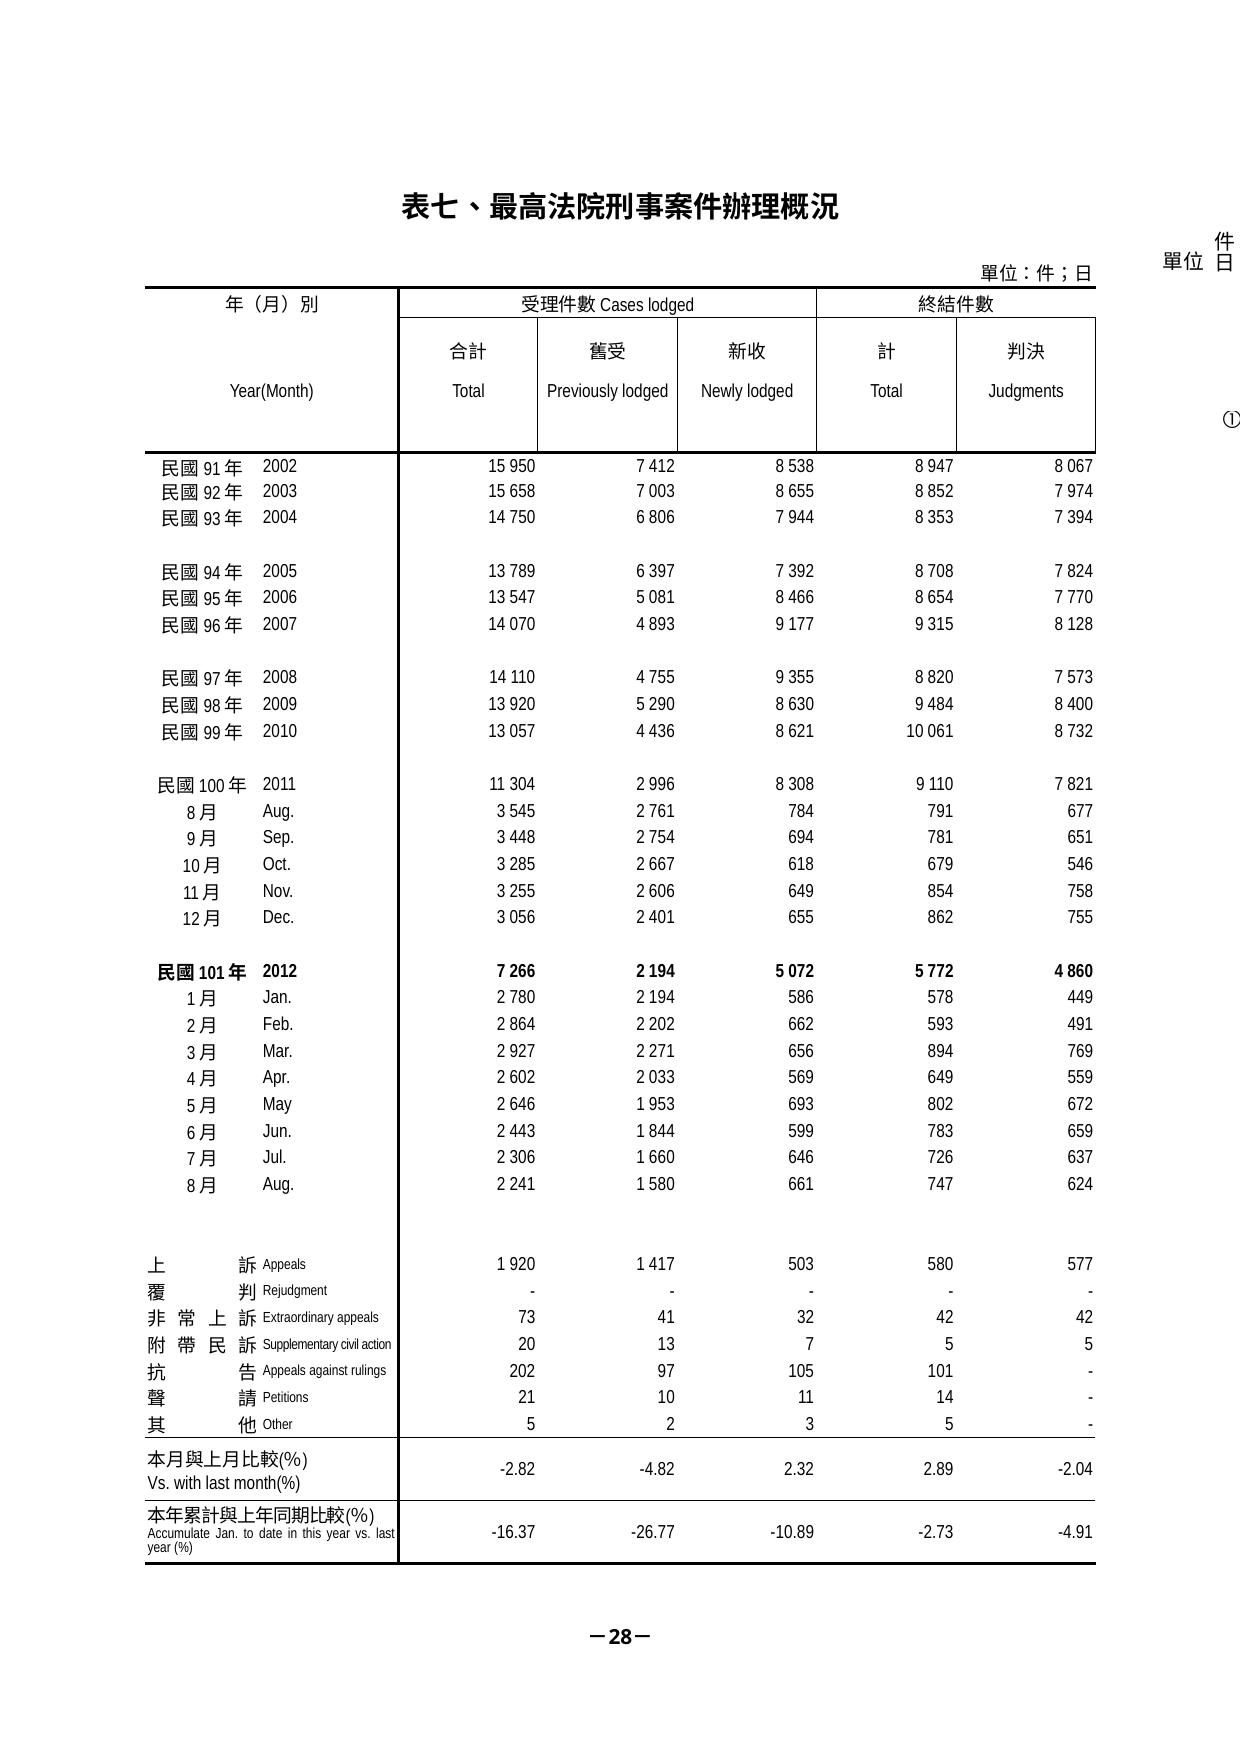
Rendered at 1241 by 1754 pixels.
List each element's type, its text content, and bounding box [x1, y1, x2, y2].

table_cell [677, 531, 817, 557]
table_cell 2 033 [538, 1064, 677, 1091]
table_cell 9 177 [677, 611, 817, 637]
table_cell 13 547 [400, 584, 538, 611]
table_cell 449 [956, 984, 1096, 1011]
table_cell 4 755 [538, 664, 677, 691]
table_cell 抗告 [145, 1357, 260, 1384]
table_cell [260, 531, 397, 557]
table_cell 民國 97年 [145, 664, 260, 691]
table_cell 783 [817, 1117, 956, 1144]
table_cell Nov. [260, 877, 397, 904]
table_cell 8 947 [817, 454, 956, 477]
table_cell [956, 531, 1096, 557]
table_cell 合計 [400, 318, 537, 380]
table_cell Oct. [260, 851, 397, 877]
table_cell 599 [677, 1117, 817, 1144]
table_cell 42 [817, 1304, 956, 1331]
table_cell Extraordinary appeals [260, 1304, 397, 1331]
table_cell Rejudgment [260, 1277, 397, 1304]
table_cell 5 072 [677, 957, 817, 984]
table_cell [538, 931, 677, 957]
table_cell Supplementary civil action [260, 1331, 397, 1357]
table_cell 637 [956, 1144, 1096, 1171]
table_cell 2011 [260, 771, 397, 797]
table_cell 5 772 [817, 957, 956, 984]
table_cell 4 436 [538, 717, 677, 744]
table_cell 854 [817, 877, 956, 904]
table_cell 1 580 [538, 1171, 677, 1197]
table_cell 3 448 [400, 824, 538, 851]
table_cell 784 [677, 797, 817, 824]
table_cell 7 394 [956, 504, 1096, 531]
table_cell 2 602 [400, 1064, 538, 1091]
table_cell 判決 [957, 318, 1095, 380]
table_cell 105 [677, 1357, 817, 1384]
table_cell 7 003 [538, 477, 677, 504]
table_cell 9 315 [817, 611, 956, 637]
table_cell [260, 931, 397, 957]
table_cell Mar. [260, 1037, 397, 1064]
table_cell 7 266 [400, 957, 538, 984]
text [1162, 237, 1212, 245]
table_cell 本月與上月比較(％) Vs. with last month(%) [145, 1438, 397, 1500]
table_cell 2 927 [400, 1037, 538, 1064]
table_cell Newly lodged [678, 380, 816, 451]
table_cell Aug. [260, 797, 397, 824]
table_cell Previously lodged [538, 380, 677, 451]
table_cell 11月 [145, 877, 260, 904]
table_cell 15 950 [400, 454, 538, 477]
table_cell [538, 744, 677, 771]
table_cell 2 241 [400, 1171, 538, 1197]
table_cell 7月 [145, 1144, 260, 1171]
table_cell 2 194 [538, 957, 677, 984]
table_cell 10 061 [817, 717, 956, 744]
table_cell 7 573 [956, 664, 1096, 691]
table_cell Other [260, 1411, 397, 1437]
table_cell 8 852 [817, 477, 956, 504]
table_cell 649 [677, 877, 817, 904]
table_cell 11 304 [400, 771, 538, 797]
table_cell 2004 [260, 504, 397, 531]
table_cell Total [400, 380, 537, 451]
table_cell 659 [956, 1117, 1096, 1144]
table_cell 1 417 [538, 1251, 677, 1277]
table_cell 755 [956, 904, 1096, 931]
table_cell 14 750 [400, 504, 538, 531]
table_cell 7 392 [677, 557, 817, 584]
table_cell [817, 744, 956, 771]
table_cell [817, 1224, 956, 1251]
table_cell [677, 637, 817, 664]
table_cell 2 271 [538, 1037, 677, 1064]
table_cell 679 [817, 851, 956, 877]
table_cell 656 [677, 1037, 817, 1064]
table_cell 10 [538, 1384, 677, 1411]
table_cell 651 [956, 824, 1096, 851]
table_cell 3 545 [400, 797, 538, 824]
table_cell 5 [956, 1331, 1096, 1357]
table_cell Jun. [260, 1117, 397, 1144]
table_cell 15 658 [400, 477, 538, 504]
table_cell 655 [677, 904, 817, 931]
table_cell - [956, 1411, 1096, 1437]
table_cell - [817, 1277, 956, 1304]
table_cell [956, 1197, 1096, 1224]
table_cell [956, 931, 1096, 957]
table_cell 2 [538, 1411, 677, 1437]
table_cell 2 646 [400, 1091, 538, 1117]
table_cell 618 [677, 851, 817, 877]
table_cell - [400, 1277, 538, 1304]
table_cell 10月 [145, 851, 260, 877]
table_cell [817, 1197, 956, 1224]
text 表七、最高法院刑事案件辦理概況 [148, 183, 1092, 225]
table_cell 8 630 [677, 691, 817, 717]
table_cell Appeals against rulings [260, 1357, 397, 1384]
table_cell [145, 531, 260, 557]
table_cell -2.04 [956, 1437, 1096, 1500]
table_cell 677 [956, 797, 1096, 824]
table_header 受理件數Cases lodged [400, 289, 816, 317]
text 單位： [1162, 245, 1212, 270]
table_cell 13 789 [400, 557, 538, 584]
table_cell Appeals [260, 1251, 397, 1277]
table_cell 7 824 [956, 557, 1096, 584]
table_cell 2003 [260, 477, 397, 504]
table_cell Jul. [260, 1144, 397, 1171]
table_cell 21 [400, 1384, 538, 1411]
table_cell 3月 [145, 1037, 260, 1064]
table_cell - [956, 1384, 1096, 1411]
table_cell 578 [817, 984, 956, 1011]
table_cell - [956, 1277, 1096, 1304]
table_cell 9 110 [817, 771, 956, 797]
table_cell 41 [538, 1304, 677, 1331]
table_cell 7 412 [538, 454, 677, 477]
table_cell 附帶民訴 [145, 1331, 260, 1357]
table_cell 14 070 [400, 611, 538, 637]
table_cell 9月 [145, 824, 260, 851]
table_cell 5 290 [538, 691, 677, 717]
table_cell 2.32 [677, 1438, 817, 1500]
table_cell 5 [400, 1411, 538, 1437]
table_cell 2008 [260, 664, 397, 691]
table_cell [400, 637, 538, 664]
table_cell 8 820 [817, 664, 956, 691]
table_cell 73 [400, 1304, 538, 1331]
table_cell 5 [817, 1331, 956, 1357]
table_cell 894 [817, 1037, 956, 1064]
table_cell 586 [677, 984, 817, 1011]
table_cell 9 484 [817, 691, 956, 717]
table_cell [677, 744, 817, 771]
table_cell 649 [817, 1064, 956, 1091]
table_cell [260, 744, 397, 771]
table_cell 計 [817, 318, 956, 380]
table_cell 559 [956, 1064, 1096, 1091]
table_cell 3 285 [400, 851, 538, 877]
table_cell 5 081 [538, 584, 677, 611]
table_cell Dec. [260, 904, 397, 931]
table_cell 上訴 [145, 1251, 260, 1277]
table_cell 672 [956, 1091, 1096, 1117]
table_cell 9 355 [677, 664, 817, 691]
table_cell 726 [817, 1144, 956, 1171]
table_cell 民國101年 [145, 957, 260, 984]
table_cell 13 920 [400, 691, 538, 717]
table_cell 2010 [260, 717, 397, 744]
table_cell Jan. [260, 984, 397, 1011]
table_cell 1 660 [538, 1144, 677, 1171]
table_cell 14 [817, 1384, 956, 1411]
table_cell 2 443 [400, 1117, 538, 1144]
table_cell 791 [817, 797, 956, 824]
table_cell [677, 1224, 817, 1251]
table_cell 民國 96年 [145, 611, 260, 637]
table_cell 646 [677, 1144, 817, 1171]
table_cell 8 732 [956, 717, 1096, 744]
table_cell 7 821 [956, 771, 1096, 797]
table_cell 8月 [145, 797, 260, 824]
table_cell 693 [677, 1091, 817, 1117]
table_cell 2 780 [400, 984, 538, 1011]
table_cell 3 255 [400, 877, 538, 904]
table_cell 5月 [145, 1091, 260, 1117]
table_cell 6 397 [538, 557, 677, 584]
table_cell 聲請 [145, 1384, 260, 1411]
table_cell 民國 99年 [145, 717, 260, 744]
table_cell 2009 [260, 691, 397, 717]
table_cell 32 [677, 1304, 817, 1331]
table_cell 民國 95年 [145, 584, 260, 611]
table_cell 593 [817, 1011, 956, 1037]
table_cell 694 [677, 824, 817, 851]
table_cell 769 [956, 1037, 1096, 1064]
table_cell -2.73 [817, 1501, 956, 1562]
table_cell 781 [817, 824, 956, 851]
table_cell 8 538 [677, 454, 817, 477]
table_cell [538, 531, 677, 557]
table_cell 14 110 [400, 664, 538, 691]
table_cell [400, 931, 538, 957]
table_cell [260, 1224, 397, 1251]
table_cell 2 754 [538, 824, 677, 851]
table_cell 2 761 [538, 797, 677, 824]
text 件日 [1212, 231, 1240, 274]
table_cell [145, 1224, 260, 1251]
table_cell 2 996 [538, 771, 677, 797]
table_cell [400, 744, 538, 771]
table_cell 7 974 [956, 477, 1096, 504]
table_cell 8 655 [677, 477, 817, 504]
table_cell 503 [677, 1251, 817, 1277]
table_cell -4.91 [956, 1500, 1096, 1562]
table_cell 624 [956, 1171, 1096, 1197]
table_cell Apr. [260, 1064, 397, 1091]
table_cell 覆判 [145, 1277, 260, 1304]
table_cell Total [817, 380, 956, 451]
table_cell [145, 744, 260, 771]
text 單位：件；日 [148, 259, 1092, 286]
table_cell 546 [956, 851, 1096, 877]
table_cell [400, 531, 538, 557]
table_cell 747 [817, 1171, 956, 1197]
table_cell 其他 [145, 1411, 260, 1437]
table_cell [400, 1224, 538, 1251]
table_cell 8 708 [817, 557, 956, 584]
table_cell 8 353 [817, 504, 956, 531]
table_cell [538, 1197, 677, 1224]
table_cell [677, 931, 817, 957]
table_cell 民國 98年 [145, 691, 260, 717]
table_cell 1 953 [538, 1091, 677, 1117]
table_cell [145, 931, 260, 957]
table_cell 非常上訴 [145, 1304, 260, 1331]
table_cell 8 654 [817, 584, 956, 611]
table_cell 2 401 [538, 904, 677, 931]
table_cell Judgments [957, 380, 1095, 451]
table_cell -4.82 [538, 1438, 677, 1500]
table_cell 580 [817, 1251, 956, 1277]
table_cell [817, 531, 956, 557]
table_cell 662 [677, 1011, 817, 1037]
table_header 終結件數 [817, 289, 1096, 317]
table_cell 12月 [145, 904, 260, 931]
table_cell 2002 [260, 454, 397, 477]
table_cell [956, 1224, 1096, 1251]
table_cell 2 606 [538, 877, 677, 904]
table_cell -16.37 [400, 1501, 538, 1562]
table_cell 民國 94年 [145, 557, 260, 584]
text [1162, 270, 1240, 277]
table_cell [145, 637, 260, 664]
table_cell Aug. [260, 1171, 397, 1197]
table_cell 2.89 [817, 1438, 956, 1500]
table_cell [956, 744, 1096, 771]
table_cell 民國 93年 [145, 504, 260, 531]
table_cell 101 [817, 1357, 956, 1384]
table_cell 8月 [145, 1171, 260, 1197]
table_cell 577 [956, 1251, 1096, 1277]
table_cell 13 [538, 1331, 677, 1357]
table_cell 42 [956, 1304, 1096, 1331]
table_header 年（月）別 [145, 289, 397, 380]
table_cell - [677, 1277, 817, 1304]
table_cell 4 893 [538, 611, 677, 637]
table_cell 新收 [678, 318, 816, 380]
table_cell 6月 [145, 1117, 260, 1144]
table_cell 8 128 [956, 611, 1096, 637]
table_cell May [260, 1091, 397, 1117]
table_cell 11 [677, 1384, 817, 1411]
table_cell [145, 1197, 260, 1224]
table_cell 民國 92年 [145, 477, 260, 504]
table_cell 802 [817, 1091, 956, 1117]
table_cell 2006 [260, 584, 397, 611]
table_cell [817, 931, 956, 957]
table_cell 3 [677, 1411, 817, 1437]
table_cell 2月 [145, 1011, 260, 1037]
table_cell 2007 [260, 611, 397, 637]
table_cell 2 194 [538, 984, 677, 1011]
table_cell 7 [677, 1331, 817, 1357]
table_cell [956, 637, 1096, 664]
table_header 年（月）別 [1220, 410, 1240, 431]
table_cell 4月 [145, 1064, 260, 1091]
table_cell 8 067 [956, 454, 1096, 477]
table_cell 8 466 [677, 584, 817, 611]
table_cell 202 [400, 1357, 538, 1384]
table_cell 3 056 [400, 904, 538, 931]
table_cell [400, 1197, 538, 1224]
table_cell 1 920 [400, 1251, 538, 1277]
table_cell Sep. [260, 824, 397, 851]
table_cell 7 770 [956, 584, 1096, 611]
table_cell 97 [538, 1357, 677, 1384]
table_cell 4 860 [956, 957, 1096, 984]
table_cell Petitions [260, 1384, 397, 1411]
table_cell 758 [956, 877, 1096, 904]
table_cell [538, 637, 677, 664]
table_cell Feb. [260, 1011, 397, 1037]
table_cell - [538, 1277, 677, 1304]
table_cell 2012 [260, 957, 397, 984]
table_cell 8 400 [956, 691, 1096, 717]
table_cell -10.89 [677, 1501, 817, 1562]
table_cell 2 306 [400, 1144, 538, 1171]
table_cell [538, 1224, 677, 1251]
table_cell 862 [817, 904, 956, 931]
table_cell 本年累計與上年同期比較(％) Accumulate Jan. to date in this year vs. last year (%) [145, 1501, 397, 1562]
table_cell 6 806 [538, 504, 677, 531]
table_cell -2.82 [400, 1438, 538, 1500]
table_cell - [956, 1357, 1096, 1384]
table_cell 1月 [145, 984, 260, 1011]
table_cell 2 202 [538, 1011, 677, 1037]
table_cell 491 [956, 1011, 1096, 1037]
table_cell [260, 637, 397, 664]
table_cell [817, 637, 956, 664]
table_cell 661 [677, 1171, 817, 1197]
table_cell Year(Month) [145, 380, 397, 451]
table_cell 民國 91年 [145, 454, 260, 477]
table_cell 13 057 [400, 717, 538, 744]
table_cell 舊受 [538, 318, 677, 380]
table_cell 2 864 [400, 1011, 538, 1037]
table_cell [677, 1197, 817, 1224]
table_cell 1 844 [538, 1117, 677, 1144]
table_cell 2005 [260, 557, 397, 584]
table_cell 5 [817, 1411, 956, 1437]
table_cell 民國100年 [145, 771, 260, 797]
table_cell 7 944 [677, 504, 817, 531]
table_cell 8 621 [677, 717, 817, 744]
table_cell 8 308 [677, 771, 817, 797]
table_cell 20 [400, 1331, 538, 1357]
table_cell [260, 1197, 397, 1224]
table_cell 569 [677, 1064, 817, 1091]
table_cell -26.77 [538, 1501, 677, 1562]
table_cell 2 667 [538, 851, 677, 877]
